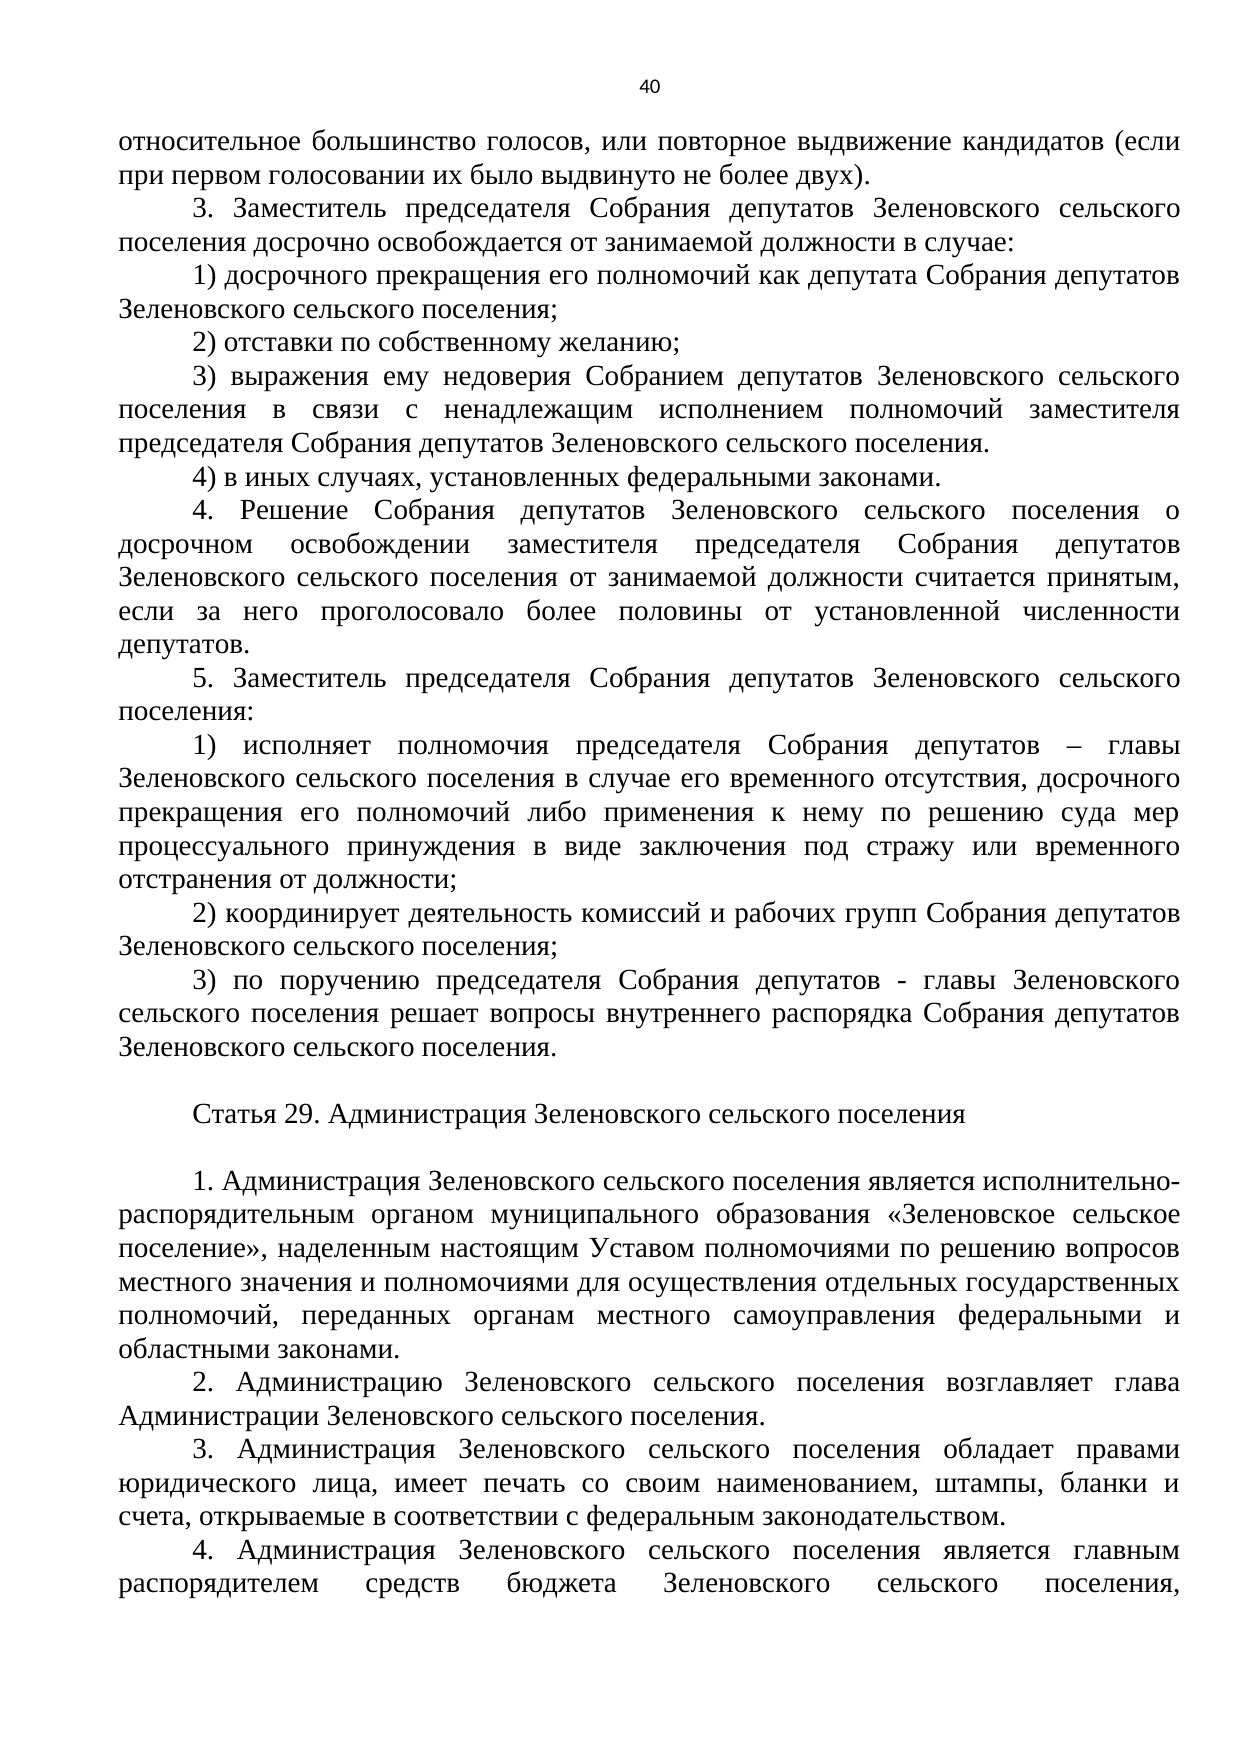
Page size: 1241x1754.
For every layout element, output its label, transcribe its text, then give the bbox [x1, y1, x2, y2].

text 5. Заместитель председателя Собрания депутатов Зеленовского сельского поселения: [118, 660, 1181, 727]
text 3) выражения ему недоверия Собранием депутатов Зеленовского сельского поселения в связи с ненадлежащим исполнением полномочий заместителя председателя Собрания депутатов Зеленовского сельского поселения. [118, 358, 1181, 459]
text 1. Администрация Зеленовского сельского поселения является исполнительно-распорядительным органом муниципального образования «Зеленовское сельское поселение», наделенным настоящим Уставом полномочиями по решению вопросов местного значения и полномочиями для осуществления отдельных государственных полномочий, переданных органам местного самоуправления федеральными и областными законами. [118, 1163, 1181, 1364]
text 3. Администрация Зеленовского сельского поселения обладает правами юридического лица, имеет печать со своим наименованием, штампы, бланки и счета, открываемые в соответствии с федеральным законодательством. [118, 1431, 1181, 1532]
text 2) отставки по собственному желанию; [118, 324, 1181, 358]
text 1) досрочного прекращения его полномочий как депутата Собрания депутатов Зеленовского сельского поселения; [118, 257, 1181, 324]
text 4) в иных случаях, установленных федеральными законами. [118, 459, 1181, 492]
text 2. Администрацию Зеленовского сельского поселения возглавляет глава Администрации Зеленовского сельского поселения. [118, 1364, 1181, 1431]
text 1) исполняет полномочия председателя Собрания депутатов – главы Зеленовского сельского поселения в случае его временного отсутствия, досрочного прекращения его полномочий либо применения к нему по решению суда мер процессуального принуждения в виде заключения под стражу или временного отстранения от должности; [118, 727, 1181, 895]
text 4. Администрация Зеленовского сельского поселения является главным распорядителем средств бюджета Зеленовского сельского поселения, [118, 1532, 1181, 1599]
text 3. Заместитель председателя Собрания депутатов Зеленовского сельского поселения досрочно освобождается от занимаемой должности в случае: [118, 190, 1181, 257]
text 3) по поручению председателя Собрания депутатов - главы Зеленовского сельского поселения решает вопросы внутреннего распорядка Собрания депутатов Зеленовского сельского поселения. [118, 962, 1181, 1062]
text Статья 29. Администрация Зеленовского сельского поселения [118, 1096, 1181, 1129]
text 4. Решение Собрания депутатов Зеленовского сельского поселения о досрочном освобождении заместителя председателя Собрания депутатов Зеленовского сельского поселения от занимаемой должности считается принятым, если за него проголосовало более половины от установленной численности депутатов. [118, 492, 1181, 660]
text относительное большинство голосов, или повторное выдвижение кандидатов (если при первом голосовании их было выдвинуто не более двух). [118, 123, 1181, 190]
text 2) координирует деятельность комиссий и рабочих групп Собрания депутатов Зеленовского сельского поселения; [118, 895, 1181, 962]
